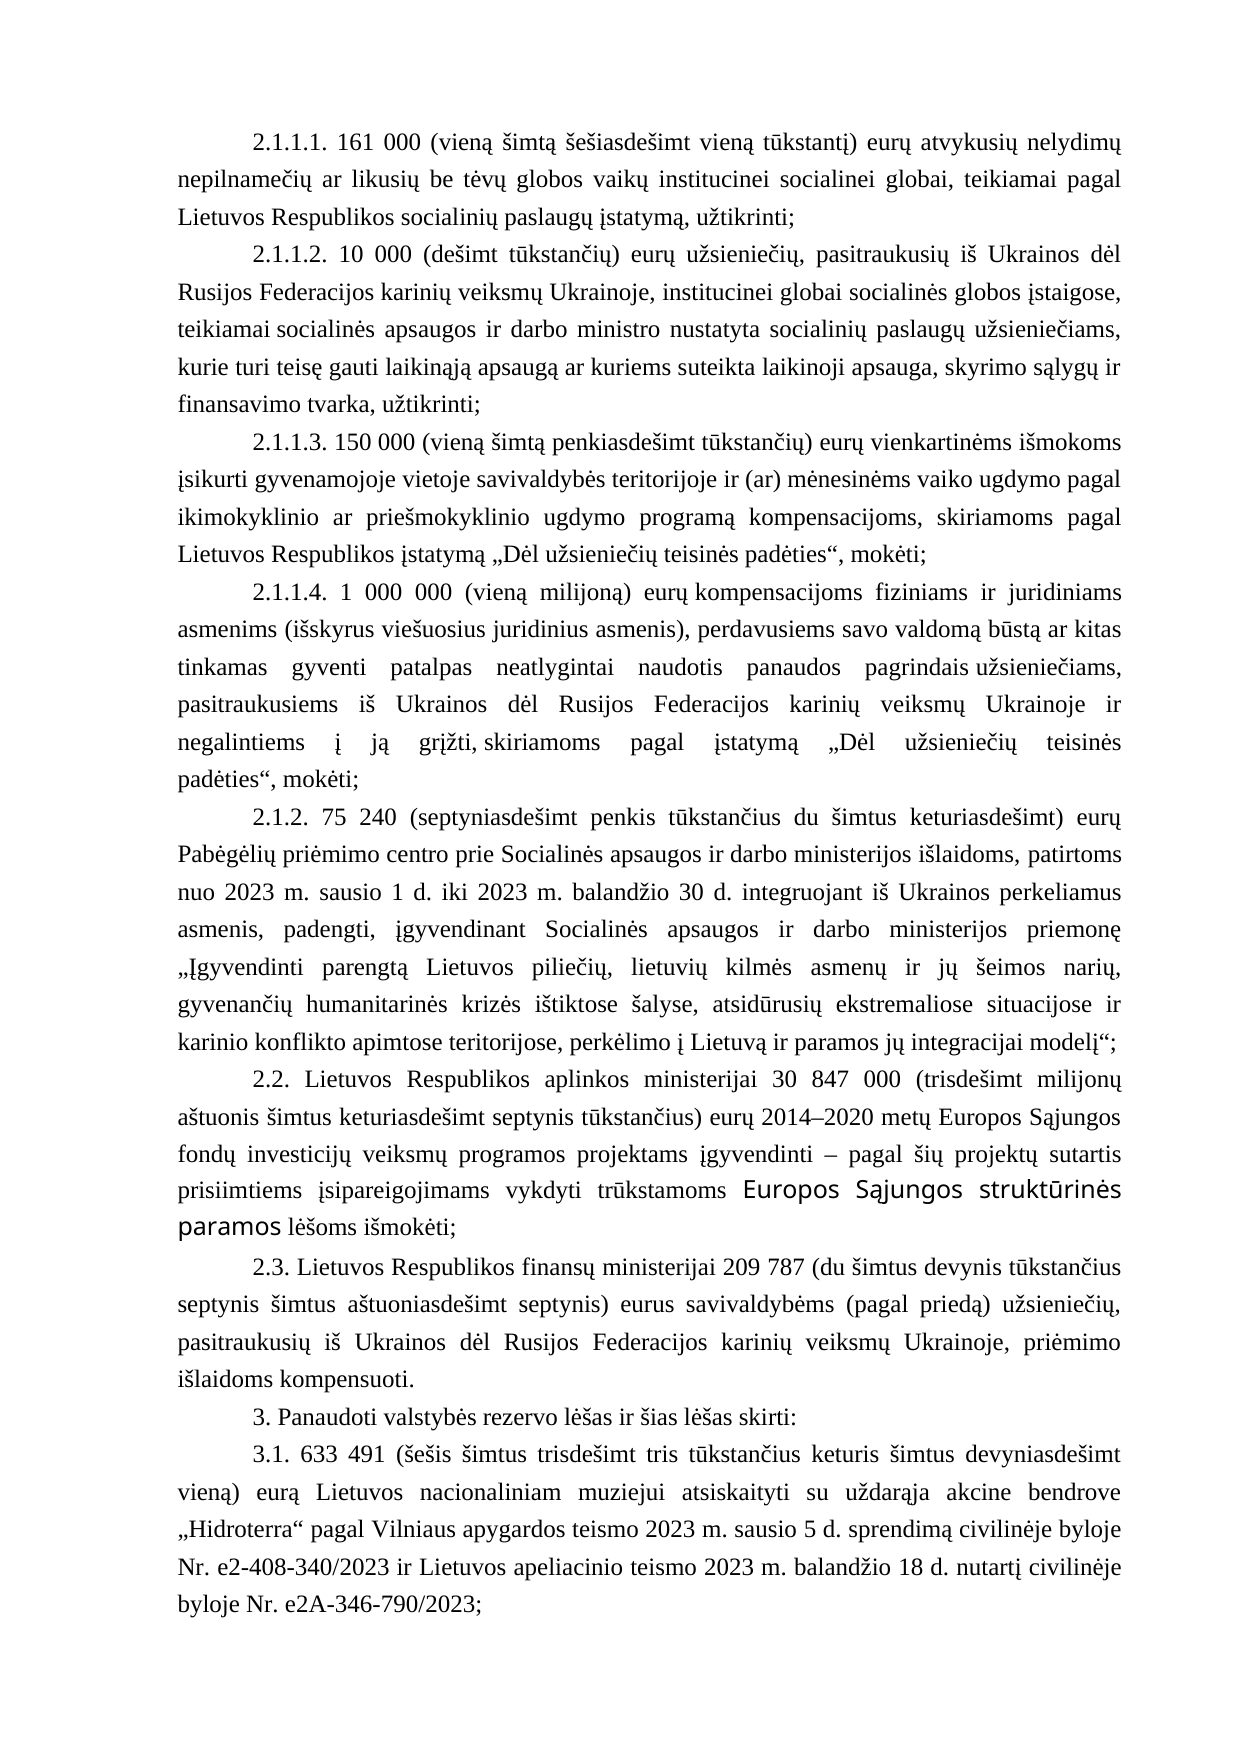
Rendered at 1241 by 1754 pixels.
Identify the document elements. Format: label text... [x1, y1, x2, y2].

text 3.1. 633 491 (šešis šimtus trisdešimt tris tūkstančius keturis šimtus devyniasdešimt vieną) eurą Lietuvos nacionaliniam muziejui atsiskaityti su uždarąja akcine bendrove „Hidroterra“ pagal Vilniaus apygardos teismo 2023 m. sausio 5 d. sprendimą civilinėje byloje Nr. e2-408-340/2023 ir Lietuvos apeliacinio teismo 2023 m. balandžio 18 d. nutartį civilinėje byloje Nr. e2A-346-790/2023; [177, 1431, 1122, 1618]
text 2.3. Lietuvos Respublikos finansų ministerijai 209 787 (du šimtus devynis tūkstančius septynis šimtus aštuoniasdešimt septynis) eurus savivaldybėms (pagal priedą) užsieniečių, pasitraukusių iš Ukrainos dėl Rusijos Federacijos karinių veiksmų Ukrainoje, priėmimo išlaidoms kompensuoti. [177, 1243, 1122, 1393]
text 2.1.2. 75 240 (septyniasdešimt penkis tūkstančius du šimtus keturiasdešimt) eurų Pabėgėlių priėmimo centro prie Socialinės apsaugos ir darbo ministerijos išlaidoms, patirtoms nuo 2023 m. sausio 1 d. iki 2023 m. balandžio 30 d. integruojant iš Ukrainos perkeliamus asmenis, padengti, įgyvendinant Socialinės apsaugos ir darbo ministerijos priemonę „Įgyvendinti parengtą Lietuvos piliečių, lietuvių kilmės asmenų ir jų šeimos narių, gyvenančių humanitarinės krizės ištiktose šalyse, atsidūrusių ekstremaliose situacijose ir karinio konflikto apimtose teritorijose, perkėlimo į Lietuvą ir paramos jų integracijai modelį“; [177, 793, 1122, 1056]
text 2.1.1.1. 161 000 (vieną šimtą šešiasdešimt vieną tūkstantį) eurų atvykusių nelydimų nepilnamečių ar likusių be tėvų globos vaikų institucinei socialinei globai, teikiamai pagal Lietuvos Respublikos socialinių paslaugų įstatymą, užtikrinti; [177, 118, 1122, 231]
text 3. Panaudoti valstybės rezervo lėšas ir šias lėšas skirti: [177, 1393, 1122, 1431]
text 2.1.1.2. 10 000 (dešimt tūkstančių) eurų užsieniečių, pasitraukusių iš Ukrainos dėl Rusijos Federacijos karinių veiksmų Ukrainoje, institucinei globai socialinės globos įstaigose, teikiamai socialinės apsaugos ir darbo ministro nustatyta socialinių paslaugų užsieniečiams, kurie turi teisę gauti laikinąją apsaugą ar kuriems suteikta laikinoji apsauga, skyrimo sąlygų ir finansavimo tvarka, užtikrinti; [177, 231, 1122, 418]
text 2.1.1.4. 1 000 000 (vieną milijoną) eurų kompensacijoms fiziniams ir juridiniams asmenims (išskyrus viešuosius juridinius asmenis), perdavusiems savo valdomą būstą ar kitas tinkamas gyventi patalpas neatlygintai naudotis panaudos pagrindais užsieniečiams, pasitraukusiems iš Ukrainos dėl Rusijos Federacijos karinių veiksmų Ukrainoje ir negalintiems į ją grįžti, skiriamoms pagal įstatymą „Dėl užsieniečių teisinės padėties“, mokėti; [177, 568, 1122, 793]
text 2.2. Lietuvos Respublikos aplinkos ministerijai 30 847 000 (trisdešimt milijonų aštuonis šimtus keturiasdešimt septynis tūkstančius) eurų 2014–2020 metų Europos Sąjungos fondų investicijų veiksmų programos projektams įgyvendinti – pagal šių projektų sutartis prisiimtiems įsipareigojimams vykdyti trūkstamoms Europos Sąjungos struktūrinės paramos lėšoms išmokėti; [177, 1056, 1122, 1243]
text 2.1.1.3. 150 000 (vieną šimtą penkiasdešimt tūkstančių) eurų vienkartinėms išmokoms įsikurti gyvenamojoje vietoje savivaldybės teritorijoje ir (ar) mėnesinėms vaiko ugdymo pagal ikimokyklinio ar priešmokyklinio ugdymo programą kompensacijoms, skiriamoms pagal Lietuvos Respublikos įstatymą „Dėl užsieniečių teisinės padėties“, mokėti; [177, 418, 1122, 568]
